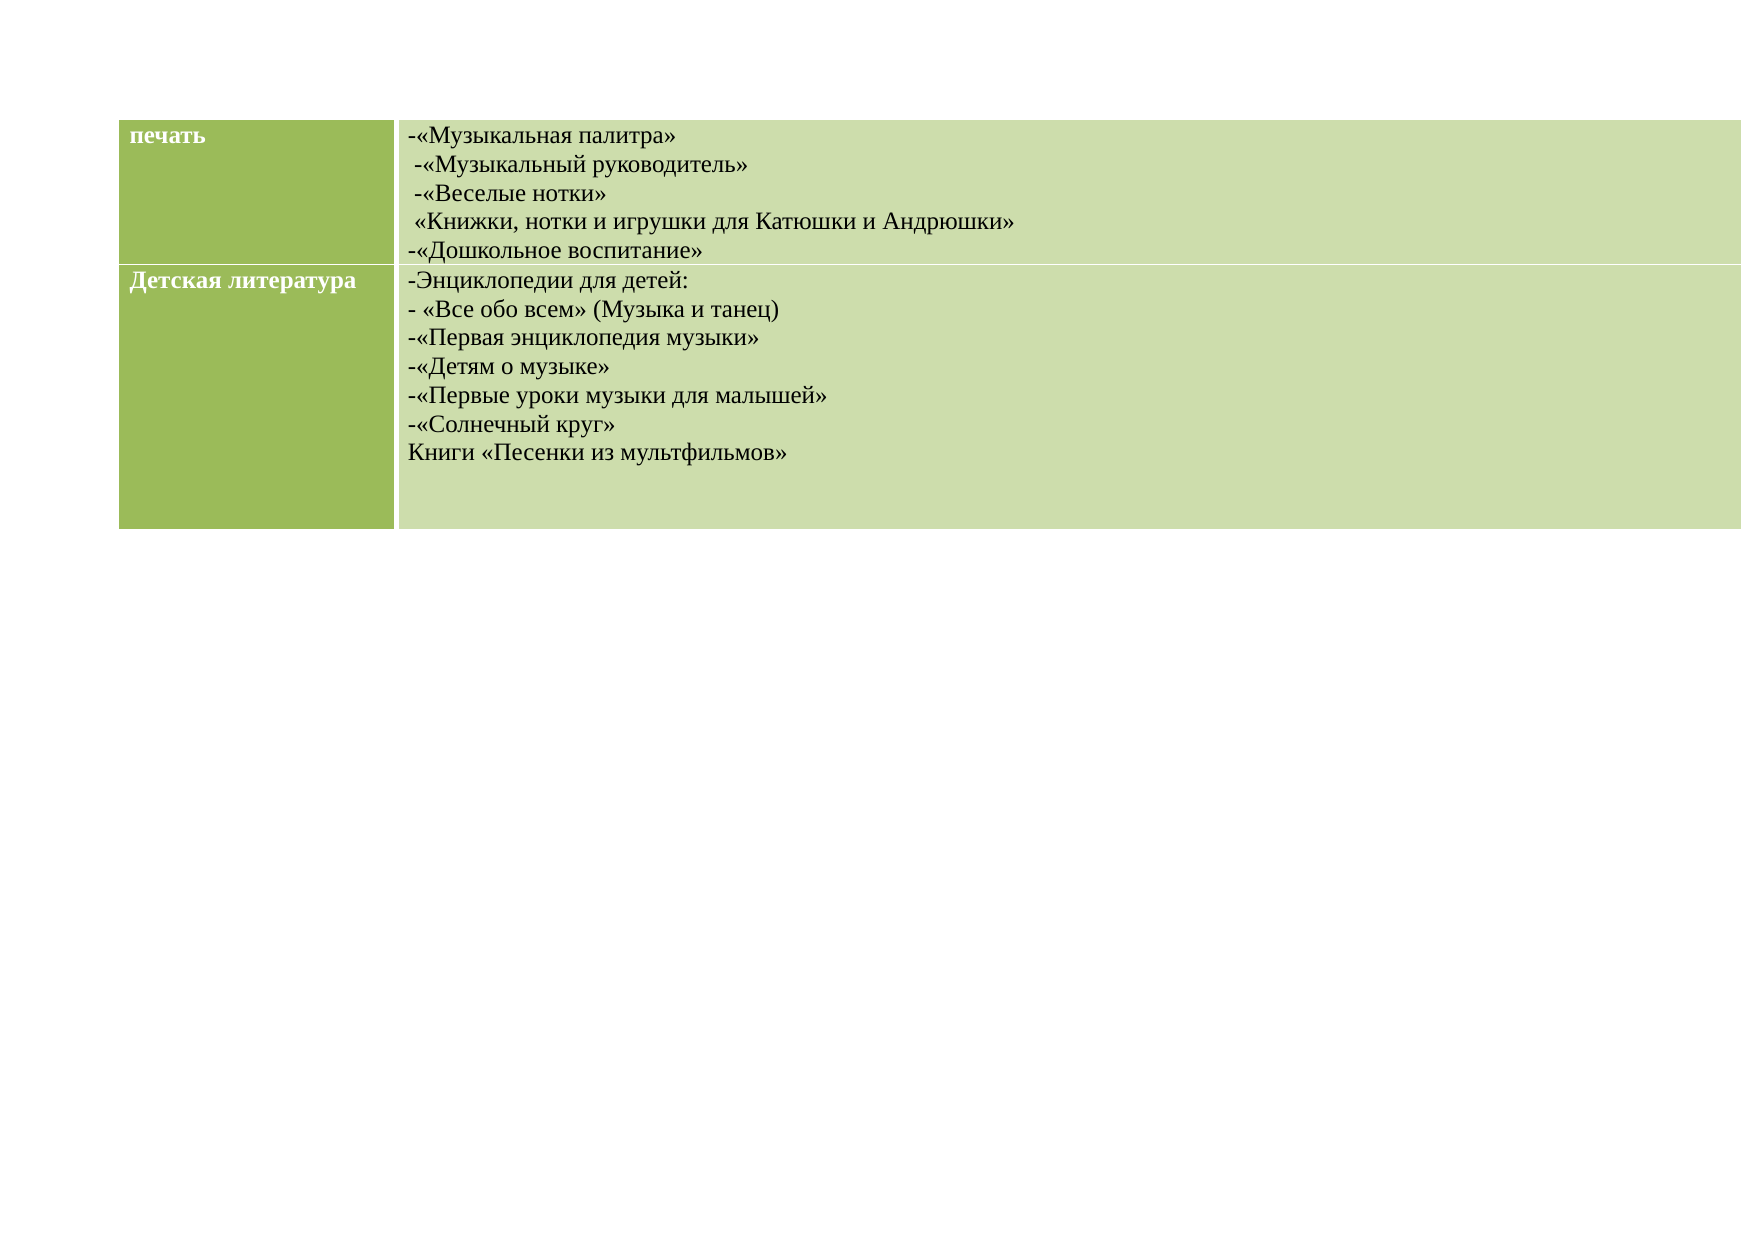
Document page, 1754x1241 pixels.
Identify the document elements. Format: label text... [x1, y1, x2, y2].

table_cell -Энциклопедии для детей: - «Все обо всем» (Музыка и танец) -«Первая энциклопедия музыки» -«Детям о музыке» -«Первые уроки музыки для малышей» -«Солнечный круг» Книги «Песенки из мультфильмов» [399, 265, 1741, 529]
table_cell -«Музыкальная палитра» -«Музыкальный руководитель» -«Веселые нотки» «Книжки, нотки и игрушки для Катюшки и Андрюшки» -«Дошкольное воспитание» [399, 120, 1741, 264]
table_cell печать [119, 120, 394, 264]
table_cell Детская литература [119, 265, 394, 529]
